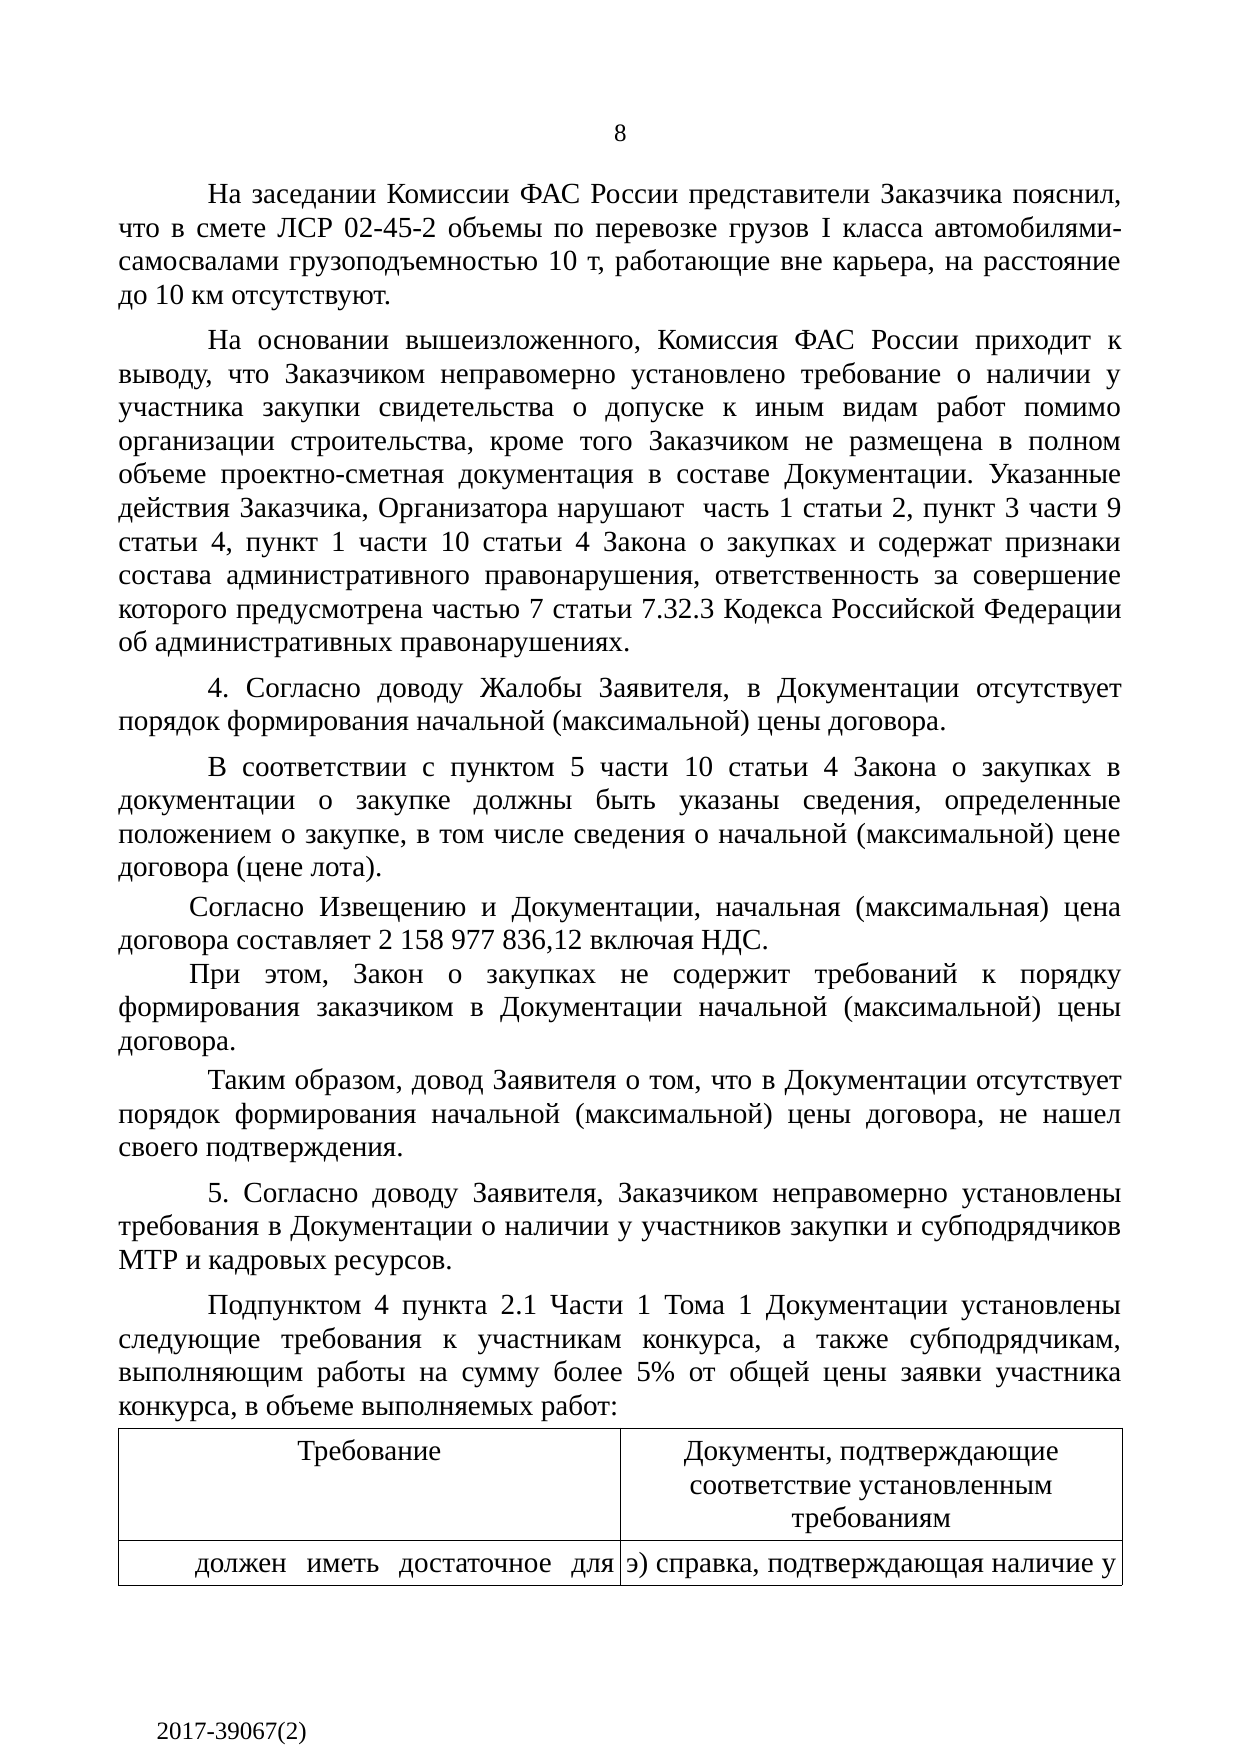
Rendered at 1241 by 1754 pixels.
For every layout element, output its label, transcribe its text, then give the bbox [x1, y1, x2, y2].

table_header Документы, подтверждающие соответствие установленным требованиям [621, 1429, 1122, 1540]
text Согласно Извещению и Документации, начальная (максимальная) цена договора составляет 2 158 977 836,12 включая НДС. [118, 889, 1122, 956]
table_header Требование [119, 1429, 620, 1540]
text 5. Согласно доводу Заявителя, Заказчиком неправомерно установлены требования в Документации о наличии у участников закупки и субподрядчиков МТР и кадровых ресурсов. [118, 1175, 1122, 1276]
text При этом, Закон о закупках не содержит требований к порядку формирования заказчиком в Документации начальной (максимальной) цены договора. [118, 956, 1122, 1056]
text Таким образом, довод Заявителя о том, что в Документации отсутствует порядок формирования начальной (максимальной) цены договора, не нашел своего подтверждения. [118, 1062, 1122, 1163]
text 4. Согласно доводу Жалобы Заявителя, в Документации отсутствует порядок формирования начальной (максимальной) цены договора. [118, 670, 1122, 737]
text На основании вышеизложенного, Комиссия ФАС России приходит к выводу, что Заказчиком неправомерно установлено требование о наличии у участника закупки свидетельства о допуске к иным видам работ помимо организации строительства, кроме того Заказчиком не размещена в полном объеме проектно-сметная документация в составе Документации. Указанные действия Заказчика, Организатора нарушают часть 1 статьи 2, пункт 3 части 9 статьи 4, пункт 1 части 10 статьи 4 Закона о закупках и содержат признаки состава административного правонарушения, ответственность за совершение которого предусмотрена частью 7 статьи 7.32.3 Кодекса Российской Федерации об административных правонарушениях. [118, 322, 1122, 658]
text В соответствии с пунктом 5 части 10 статьи 4 Закона о закупках в документации о закупке должны быть указаны сведения, определенные положением о закупке, в том числе сведения о начальной (максимальной) цене договора (цене лота). [118, 749, 1122, 883]
table_cell э) справка, подтверждающая наличие у [621, 1541, 1122, 1585]
table_cell должен иметь достаточное для [119, 1541, 620, 1585]
text Подпунктом 4 пункта 2.1 Части 1 Тома 1 Документации установлены следующие требования к участникам конкурса, а также субподрядчикам, выполняющим работы на сумму более 5% от общей цены заявки участника конкурса, в объеме выполняемых работ: [118, 1287, 1122, 1422]
text На заседании Комиссии ФАС России представители Заказчика пояснил, что в смете ЛСР 02-45-2 объемы по перевозке грузов I класса автомобилями-самосвалами грузоподъемностью 10 т, работающие вне карьера, на расстояние до 10 км отсутствуют. [118, 176, 1122, 311]
